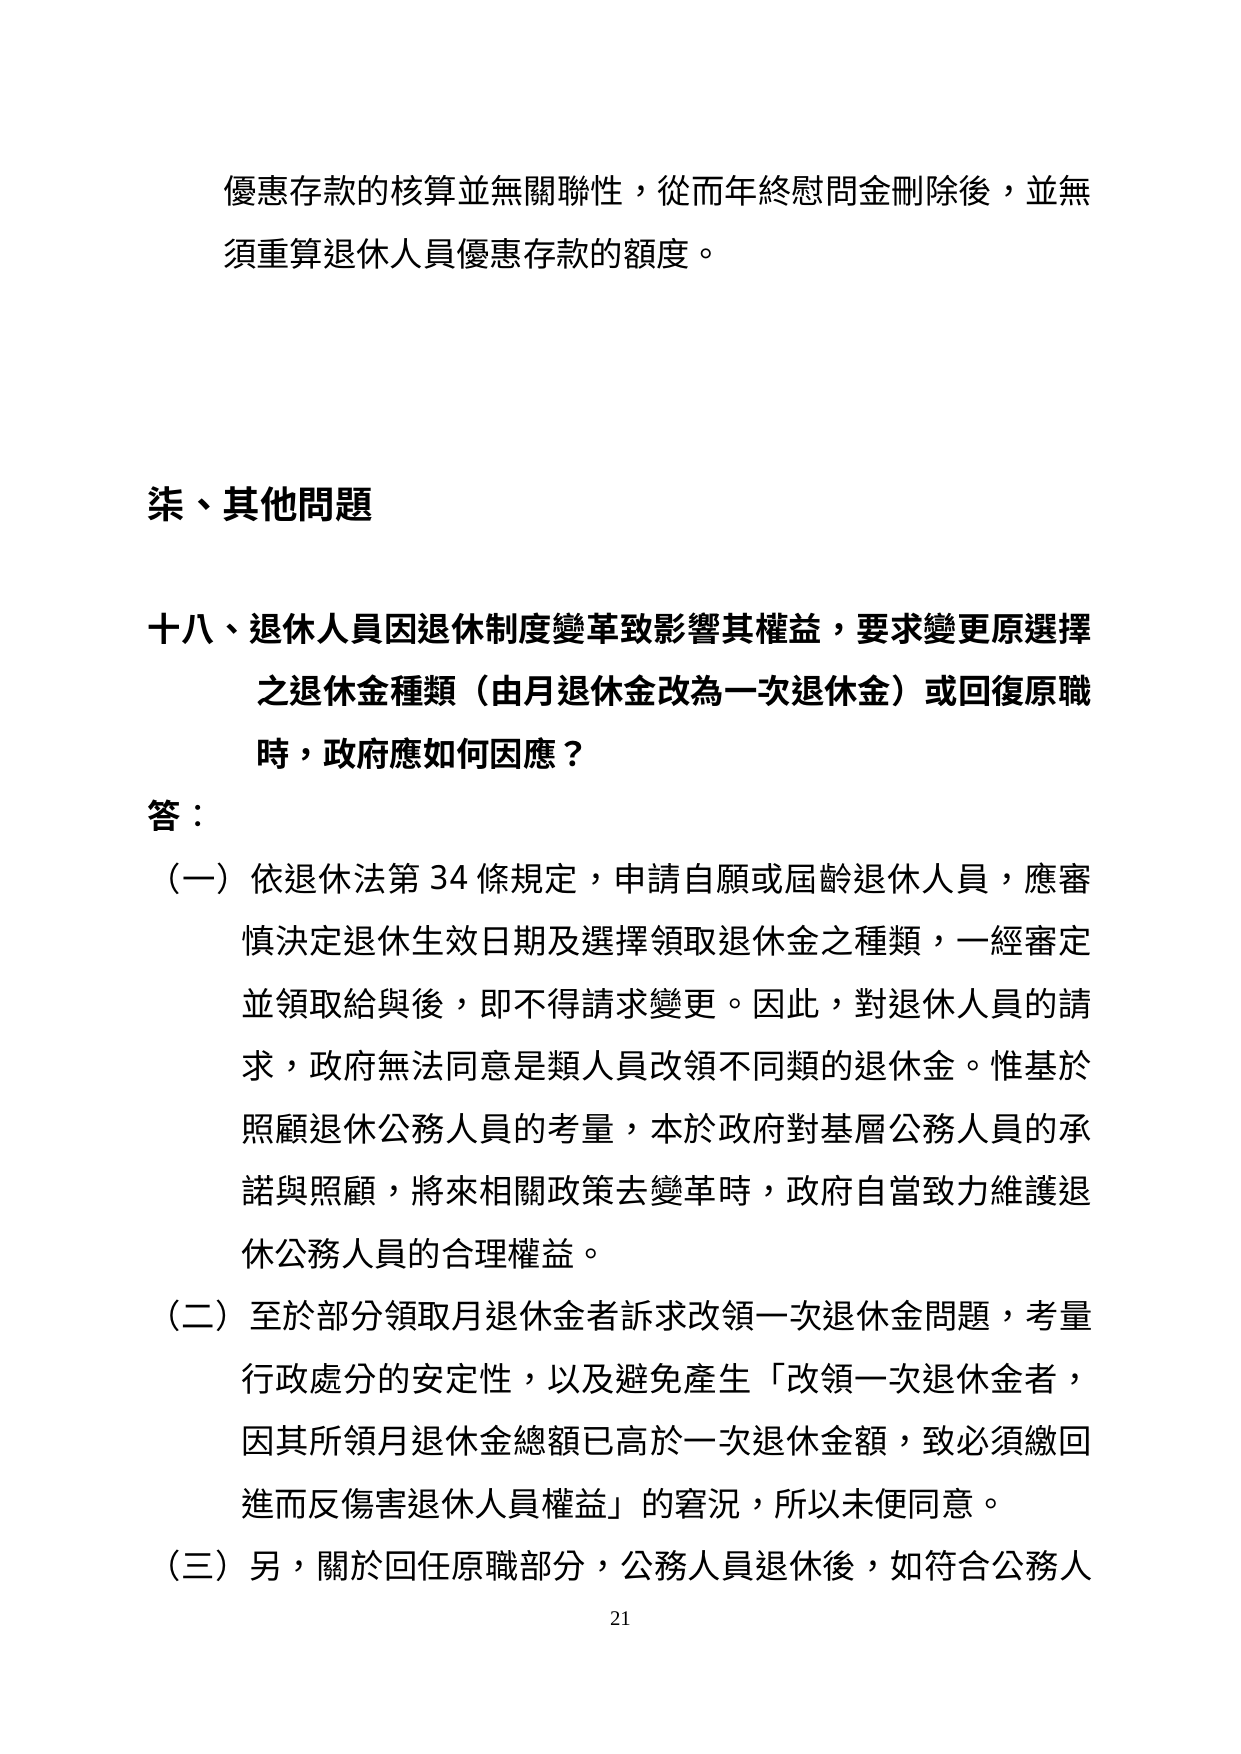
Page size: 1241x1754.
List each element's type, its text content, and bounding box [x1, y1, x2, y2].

text 十八、退休人員因退休制度變革致影響其權益，要求變更原選擇之退休金種類（由月退休金改為一次退休金）或回復原職時，政府應如何因應？ [148, 585, 1092, 773]
text （二）至於部分領取月退休金者訴求改領一次退休金問題，考量行政處分的安定性，以及避免產生「改領一次退休金者，因其所領月退休金總額已高於一次退休金額，致必須繳回，進而反傷害退休人員權益」的窘況，所以未便同意。 [148, 1273, 1092, 1523]
text （三）另，關於回任原職部分，公務人員退休後，如符合公務人 [148, 1523, 1092, 1585]
text （一）依退休法第34條規定，申請自願或屆齡退休人員，應審慎決定退休生效日期及選擇領取退休金之種類，一經審定並領取給與後，即不得請求變更。因此，對退休人員的請求，政府無法同意是類人員改領不同類的退休金。惟基於照顧退休公務人員的考量，本於政府對基層公務人員的承諾與照顧，將來相關政策去變革時，政府自當致力維護退休公務人員的合理權益。 [148, 835, 1092, 1273]
text 柒、其他問題 [148, 460, 1092, 523]
text 答： [148, 773, 1092, 835]
text 優惠存款的核算並無關聯性，從而年終慰問金刪除後，並無須重算退休人員優惠存款的額度。 [148, 148, 1092, 273]
